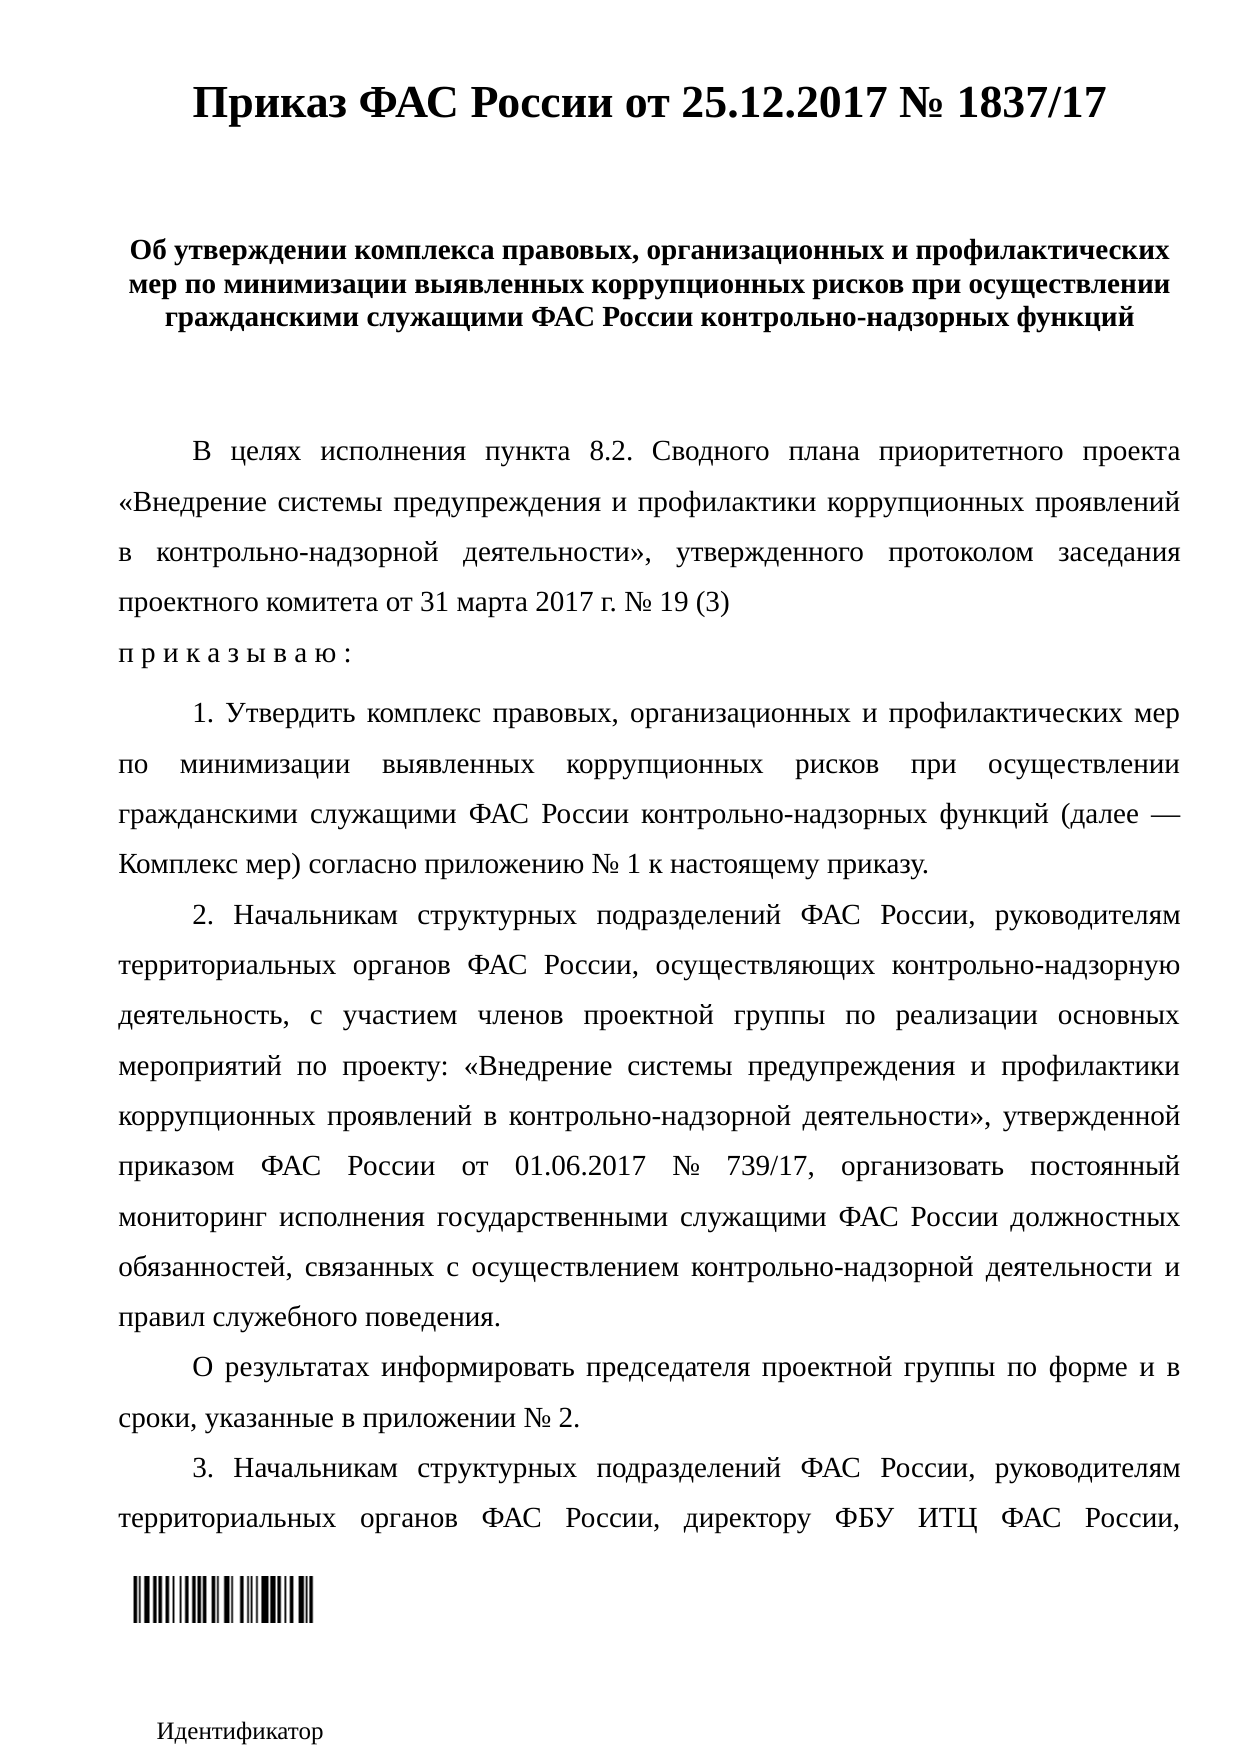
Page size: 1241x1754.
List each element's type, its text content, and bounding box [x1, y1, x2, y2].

text Приказ ФАС России от 25.12.2017 № 1837/17 [118, 75, 1181, 128]
text 3. Начальникам структурных подразделений ФАС России, руководителям территориальных органов ФАС России, директору ФБУ ИТЦ ФАС России, [118, 1450, 1181, 1534]
text Об утверждении комплекса правовых, организационных и профилактических мер по минимизации выявленных коррупционных рисков при осуществлении гражданскими служащими ФАС России контрольно-надзорных функций [118, 232, 1181, 333]
text О результатах информировать председателя проектной группы по форме и в сроки, указанные в приложении № 2. [118, 1349, 1181, 1433]
text п р и к а з ы в а ю : [118, 635, 1181, 668]
text 2. Начальникам структурных подразделений ФАС России, руководителям территориальных органов ФАС России, осуществляющих контрольно-надзорную деятельность, с участием членов проектной группы по реализации основных мероприятий по проекту: «Внедрение системы предупреждения и профилактики коррупционных проявлений в контрольно-надзорной деятельности», утвержденной приказом ФАС России от 01.06.2017 № 739/17, организовать постоянный мониторинг исполнения государственными служащими ФАС России должностных обязанностей, связанных с осуществлением контрольно-надзорной деятельности и правил служебного поведения. [118, 897, 1181, 1333]
text В целях исполнения пункта 8.2. Сводного плана приоритетного проекта «Внедрение системы предупреждения и профилактики коррупционных проявлений в контрольно-надзорной деятельности», утвержденного протоколом заседания проектного комитета от 31 марта 2017 г. № 19 (3) [118, 433, 1181, 618]
text 1. Утвердить комплекс правовых, организационных и профилактических мер по минимизации выявленных коррупционных рисков при осуществлении гражданскими служащими ФАС России контрольно-надзорных функций (далее — Комплекс мер) согласно приложению № 1 к настоящему приказу. [118, 696, 1181, 880]
